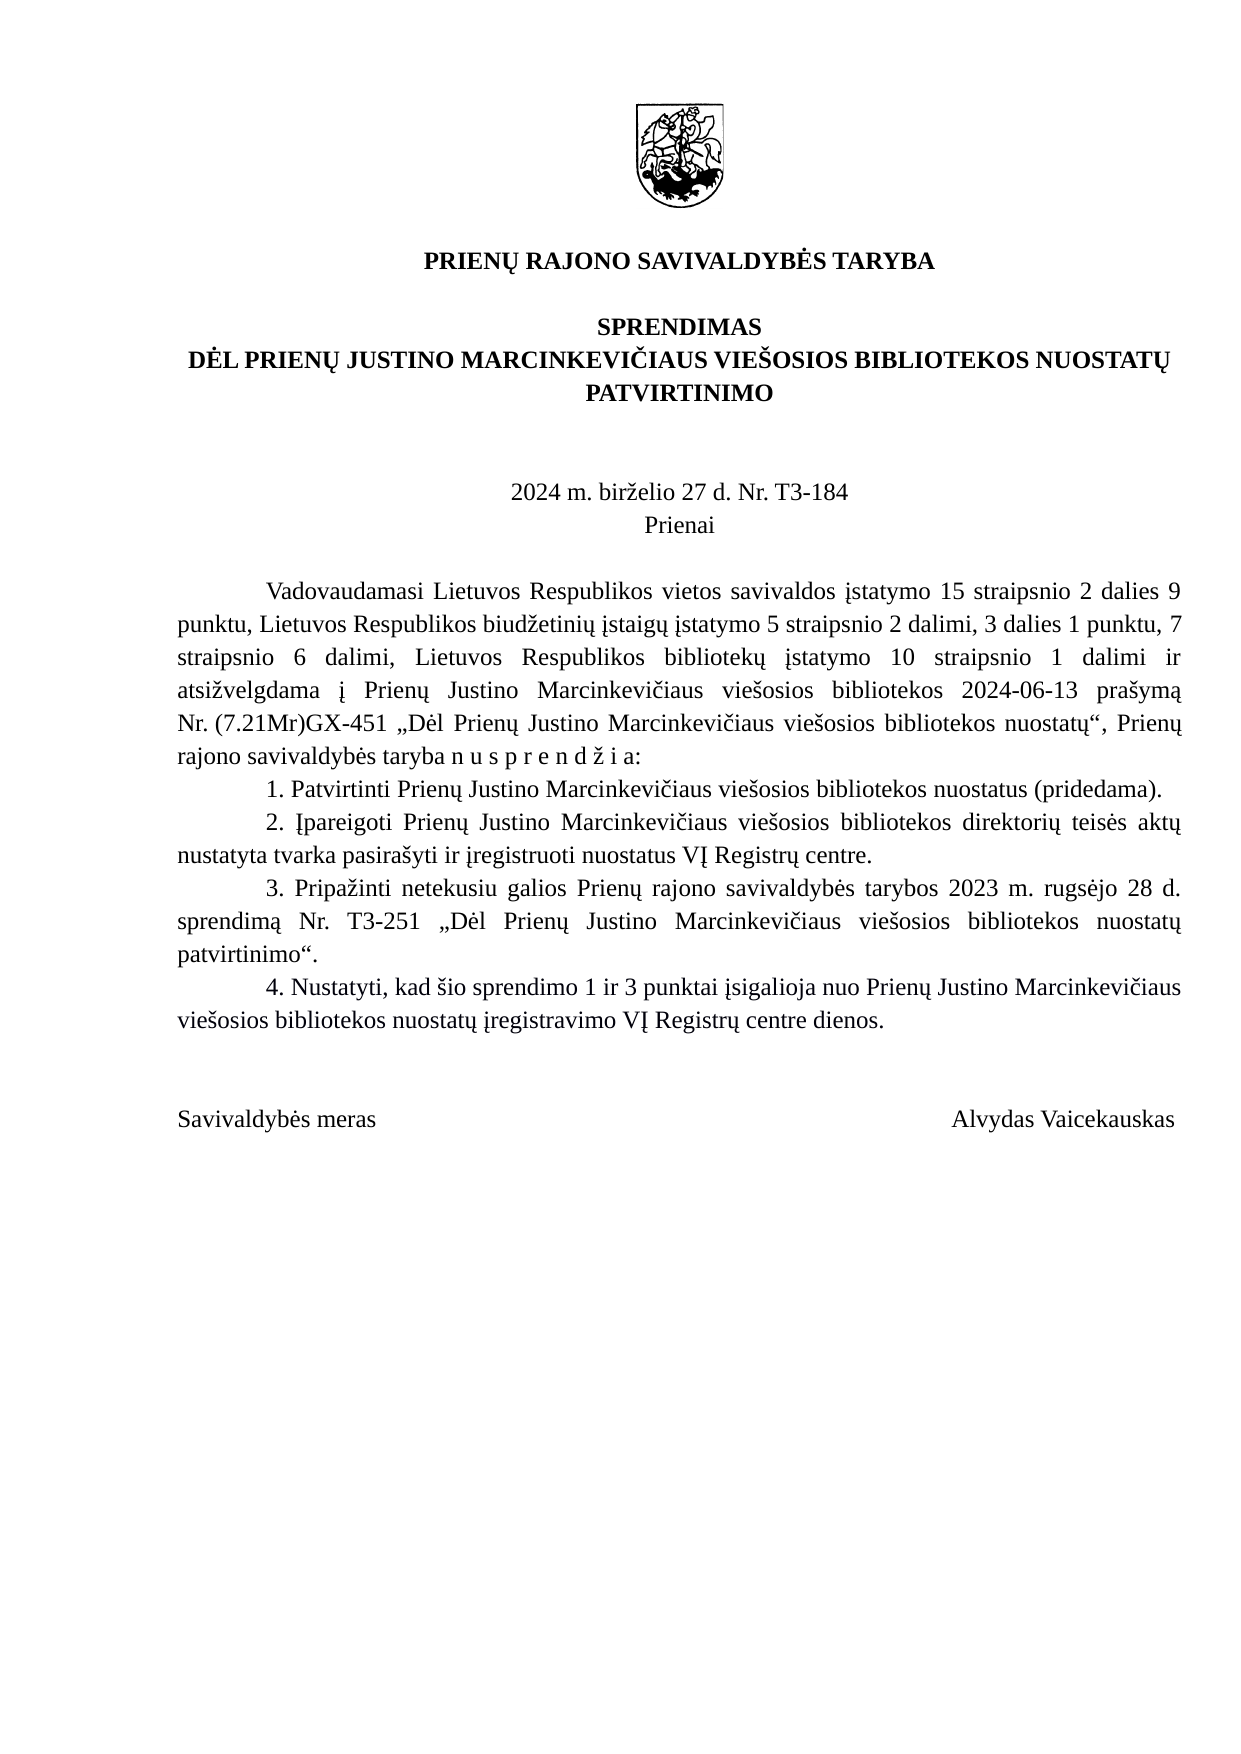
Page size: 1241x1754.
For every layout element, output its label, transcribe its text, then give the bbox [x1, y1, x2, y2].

text 2024 m. birželio 27 d. Nr. T3-184 [177, 477, 1182, 506]
text SPRENDIMAS [177, 312, 1182, 341]
text Prienai [177, 510, 1182, 539]
text 3. Pripažinti netekusiu galios Prienų rajono savivaldybės tarybos 2023 m. rugsėjo 28 d. sprendimą Nr. T3-251 „Dėl Prienų Justino Marcinkevičiaus viešosios bibliotekos nuostatų patvirtinimo“. [177, 873, 1182, 968]
text 4. Nustatyti, kad šio sprendimo 1 ir 3 punktai įsigalioja nuo Prienų Justino Marcinkevičiaus viešosios bibliotekos nuostatų įregistravimo VĮ Registrų centre dienos. [177, 972, 1182, 1034]
text Vadovaudamasi Lietuvos Respublikos vietos savivaldos įstatymo 15 straipsnio 2 dalies 9 punktu, Lietuvos Respublikos biudžetinių įstaigų įstatymo 5 straipsnio 2 dalimi, 3 dalies 1 punktu, 7 straipsnio 6 dalimi, Lietuvos Respublikos bibliotekų įstatymo 10 straipsnio 1 dalimi ir atsižvelgdama į Prienų Justino Marcinkevičiaus viešosios bibliotekos 2024-06-13 prašymą Nr. (7.21Mr)GX-451 „Dėl Prienų Justino Marcinkevičiaus viešosios bibliotekos nuostatų“, Prienų rajono savivaldybės taryba n u s p r e n d ž i a: [177, 576, 1182, 770]
text 1. Patvirtinti Prienų Justino Marcinkevičiaus viešosios bibliotekos nuostatus (pridedama). [177, 774, 1182, 803]
text DĖL PRIENŲ JUSTINO MARCINKEVIČIAUS VIEŠOSIOS BIBLIOTEKOS NUOSTATŲ PATVIRTINIMO [177, 345, 1182, 407]
text Savivaldybės meras Alvydas Vaicekauskas [177, 1104, 1182, 1133]
text PRIENŲ RAJONO SAVIVALDYBĖS TARYBA [177, 246, 1182, 274]
text 2. Įpareigoti Prienų Justino Marcinkevičiaus viešosios bibliotekos direktorių teisės aktų nustatyta tvarka pasirašyti ir įregistruoti nuostatus VĮ Registrų centre. [177, 807, 1182, 869]
